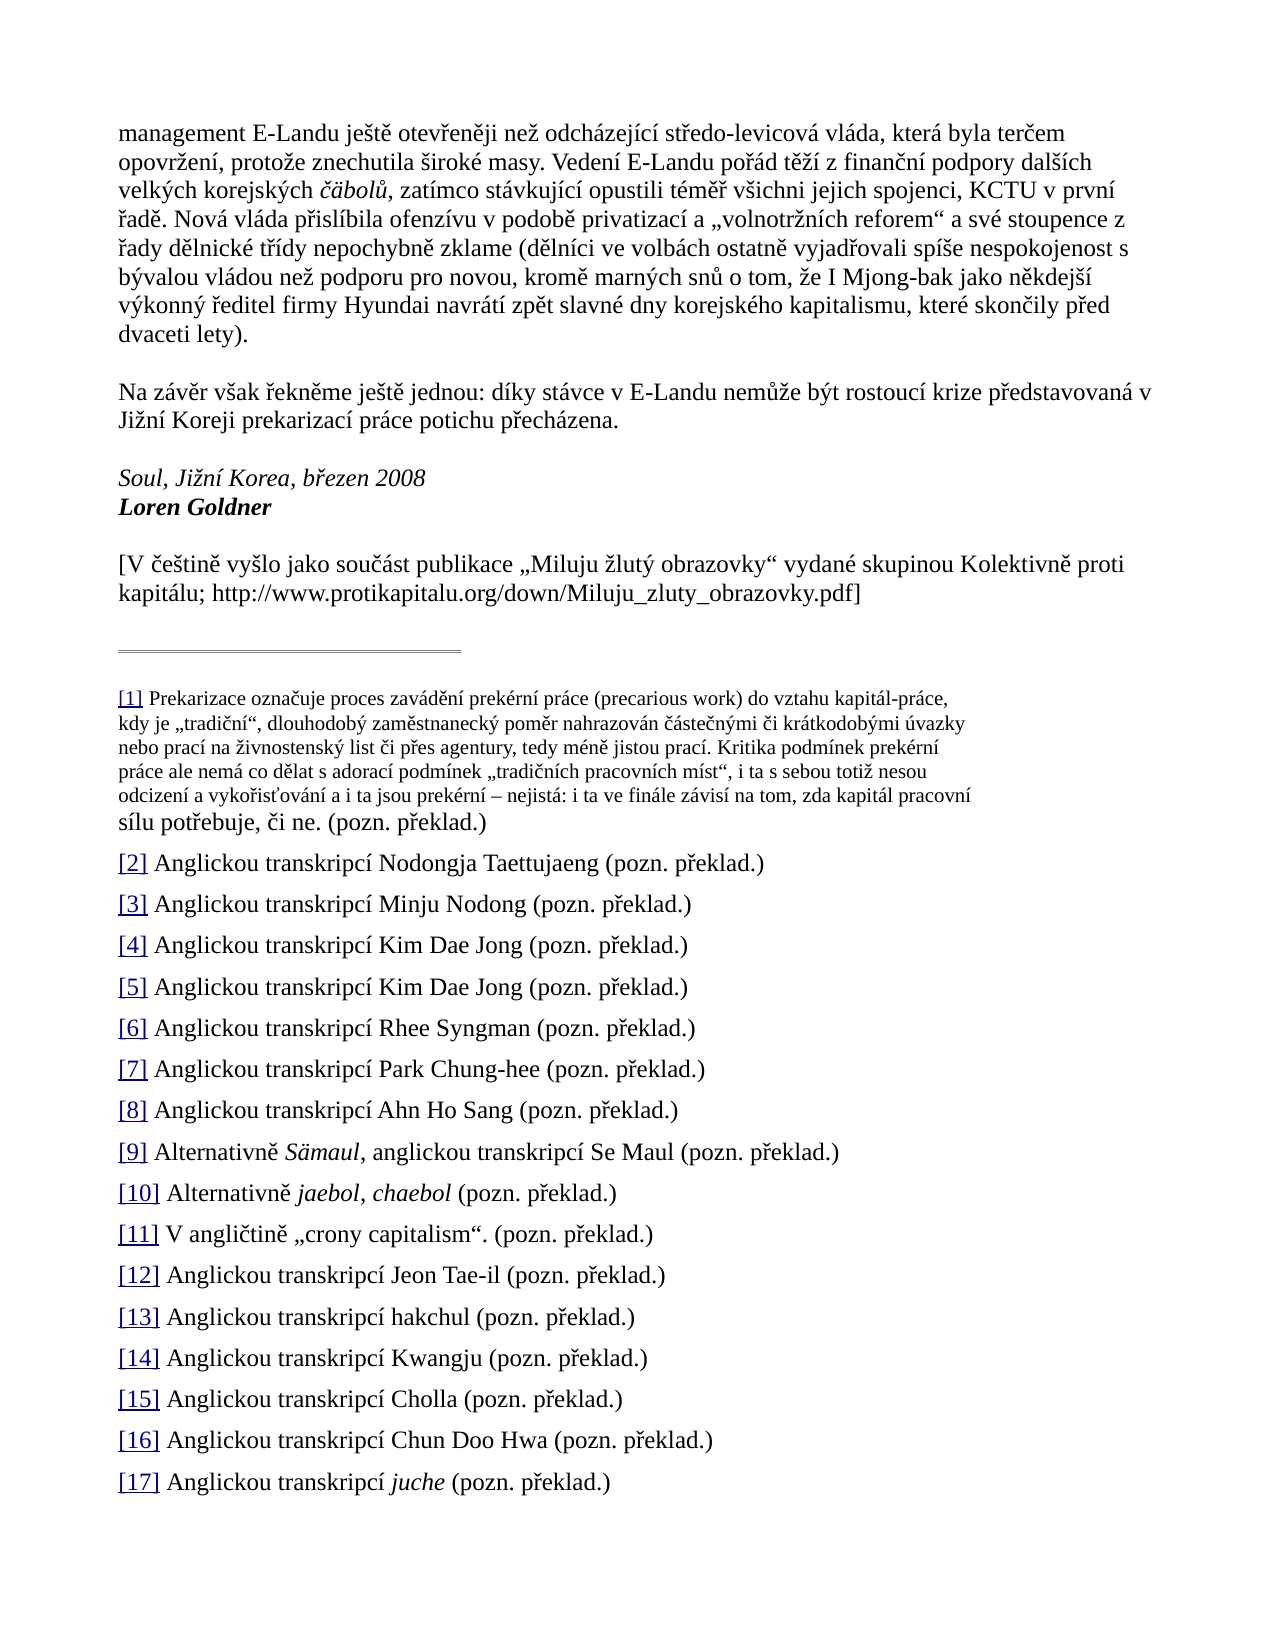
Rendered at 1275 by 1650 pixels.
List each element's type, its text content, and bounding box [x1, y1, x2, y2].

text [12] Anglickou transkripcí Jeon Tae-il (pozn. překlad.) [118, 1261, 1157, 1289]
text [17] Anglickou transkripcí juche (pozn. překlad.) [118, 1467, 1157, 1496]
text [10] Alternativně jaebol, chaebol (pozn. překlad.) [118, 1178, 1157, 1207]
text [V češtině vyšlo jako součást publikace „Miluju žlutý obrazovky“ vydané skupinou Kolektivně proti kapitálu; http://www.protikapitalu.org/down/Miluju_zluty_obrazovky.pdf] [118, 549, 1157, 607]
text Loren Goldner [118, 492, 1157, 521]
text [8] Anglickou transkripcí Ahn Ho Sang (pozn. překlad.) [118, 1096, 1157, 1124]
text [5] Anglickou transkripcí Kim Dae Jong (pozn. překlad.) [118, 972, 1157, 1001]
text práce ale nemá co dělat s adorací podmínek „tradičních pracovních míst“, i ta s sebou totiž nesou [118, 759, 1157, 783]
text [3] Anglickou transkripcí Minju Nodong (pozn. překlad.) [118, 889, 1157, 918]
text sílu potřebuje, či ne. (pozn. překlad.) [118, 807, 1157, 836]
text odcizení a vykořisťování a i ta jsou prekérní – nejistá: i ta ve finále závisí na tom, zda kapitál pracovní [118, 783, 1157, 807]
text Na závěr však řekněme ještě jednou: díky stávce v E-Landu nemůže být rostoucí krize představovaná v Jižní Koreji prekarizací práce potichu přecházena. [118, 377, 1157, 434]
text [9] Alternativně Sämaul, anglickou transkripcí Se Maul (pozn. překlad.) [118, 1137, 1157, 1166]
text management E-Landu ještě otevřeněji než odcházející středo-levicová vláda, která byla terčem opovržení, protože znechutila široké masy. Vedení E-Landu pořád těží z finanční podpory dalších velkých korejských čäbolů, zatímco stávkující opustili téměř všichni jejich spojenci, KCTU v první řadě. Nová vláda přislíbila ofenzívu v podobě privatizací a „volnotržních reforem“ a své stoupence z řady dělnické třídy nepochybně zklame (dělníci ve volbách ostatně vyjadřovali spíše nespokojenost s bývalou vládou než podporu pro novou, kromě marných snů o tom, že I Mjong-bak jako někdejší výkonný ředitel firmy Hyundai navrátí zpět slavné dny korejského kapitalismu, které skončily před dvaceti lety). [118, 118, 1157, 348]
text nebo prací na živnostenský list či přes agentury, tedy méně jistou prací. Kritika podmínek prekérní [118, 734, 1157, 759]
text [6] Anglickou transkripcí Rhee Syngman (pozn. překlad.) [118, 1013, 1157, 1042]
text [16] Anglickou transkripcí Chun Doo Hwa (pozn. překlad.) [118, 1426, 1157, 1454]
text [15] Anglickou transkripcí Cholla (pozn. překlad.) [118, 1384, 1157, 1413]
text [7] Anglickou transkripcí Park Chung-hee (pozn. překlad.) [118, 1054, 1157, 1083]
text kdy je „tradiční“, dlouhodobý zaměstnanecký poměr nahrazován částečnými či krátkodobými úvazky [118, 711, 1157, 734]
text [11] V angličtině „crony capitalism“. (pozn. překlad.) [118, 1219, 1157, 1248]
text Soul, Jižní Korea, březen 2008 [118, 463, 1157, 492]
text [4] Anglickou transkripcí Kim Dae Jong (pozn. překlad.) [118, 931, 1157, 959]
text [13] Anglickou transkripcí hakchul (pozn. překlad.) [118, 1302, 1157, 1331]
text [14] Anglickou transkripcí Kwangju (pozn. překlad.) [118, 1343, 1157, 1372]
text [2] Anglickou transkripcí Nodongja Taettujaeng (pozn. překlad.) [118, 848, 1157, 877]
text [1] Prekarizace označuje proces zavádění prekérní práce (precarious work) do vztahu kapitál-práce, [118, 682, 1157, 711]
